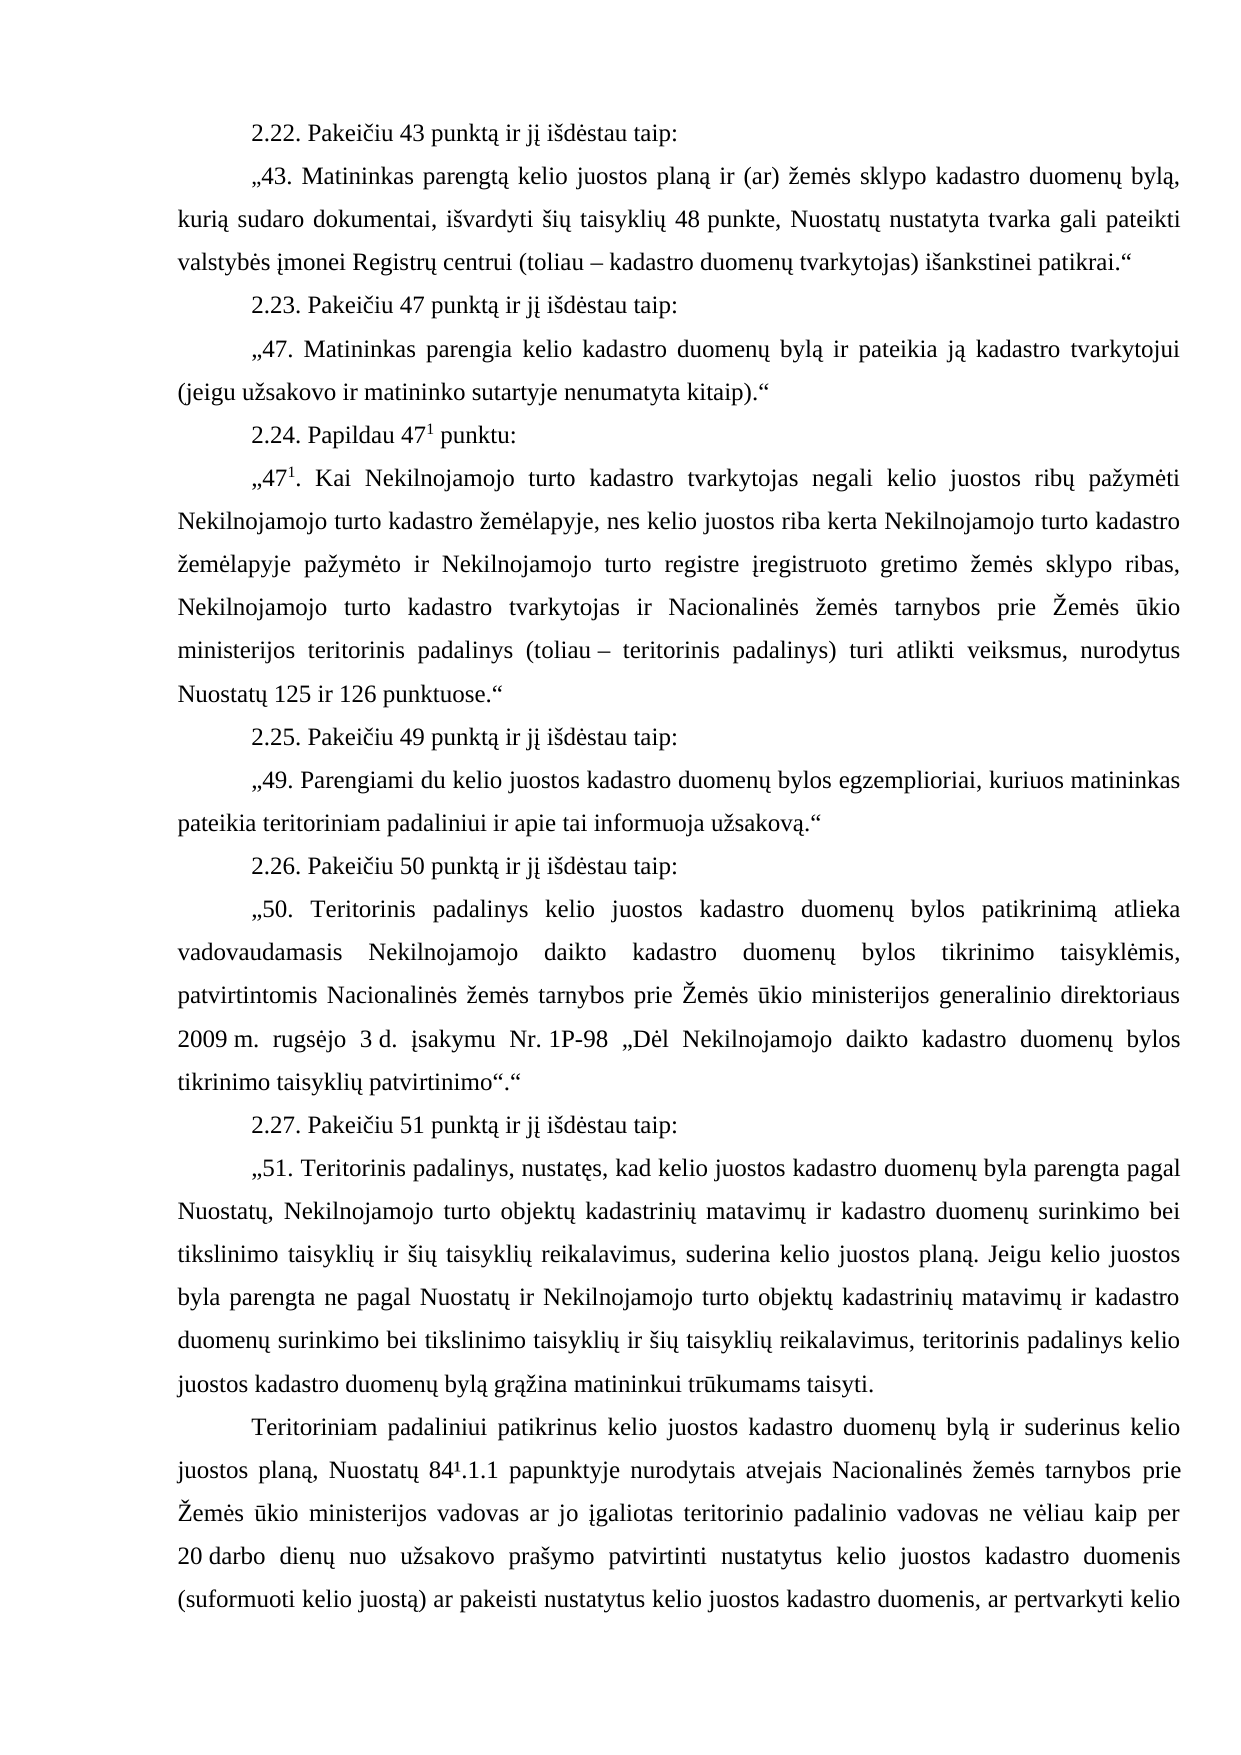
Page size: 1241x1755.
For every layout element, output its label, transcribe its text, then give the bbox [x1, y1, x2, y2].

text 2.22. Pakeičiu 43 punktą ir jį išdėstau taip: [251, 118, 1181, 147]
text „471. Kai Nekilnojamojo turto kadastro tvarkytojas negali kelio juostos ribų pažymėti Nekilnojamojo turto kadastro žemėlapyje, nes kelio juostos riba kerta Nekilnojamojo turto kadastro žemėlapyje pažymėto ir Nekilnojamojo turto registre įregistruoto gretimo žemės sklypo ribas, Nekilnojamojo turto kadastro tvarkytojas ir Nacionalinės žemės tarnybos prie Žemės ūkio ministerijos teritorinis padalinys (toliau – teritorinis padalinys) turi atlikti veiksmus, nurodytus Nuostatų 125 ir 126 punktuose.“ [177, 463, 1181, 707]
text „43. Matininkas parengtą kelio juostos planą ir (ar) žemės sklypo kadastro duomenų bylą, kurią sudaro dokumentai, išvardyti šių taisyklių 48 punkte, Nuostatų nustatyta tvarka gali pateikti valstybės įmonei Registrų centrui (toliau – kadastro duomenų tvarkytojas) išankstinei patikrai.“ [177, 161, 1181, 276]
text „47. Matininkas parengia kelio kadastro duomenų bylą ir pateikia ją kadastro tvarkytojui (jeigu užsakovo ir matininko sutartyje nenumatyta kitaip).“ [177, 334, 1181, 406]
text 2.23. Pakeičiu 47 punktą ir jį išdėstau taip: [251, 291, 1181, 319]
text 2.25. Pakeičiu 49 punktą ir jį išdėstau taip: [251, 722, 1181, 751]
text Teritoriniam padaliniui patikrinus kelio juostos kadastro duomenų bylą ir suderinus kelio juostos planą, Nuostatų 84¹.1.1 papunktyje nurodytais atvejais Nacionalinės žemės tarnybos prie Žemės ūkio ministerijos vadovas ar jo įgaliotas teritorinio padalinio vadovas ne vėliau kaip per 20 darbo dienų nuo užsakovo prašymo patvirtinti nustatytus kelio juostos kadastro duomenis (suformuoti kelio juostą) ar pakeisti nustatytus kelio juostos kadastro duomenis, ar pertvarkyti kelio [177, 1412, 1181, 1613]
text „51. Teritorinis padalinys, nustatęs, kad kelio juostos kadastro duomenų byla parengta pagal Nuostatų, Nekilnojamojo turto objektų kadastrinių matavimų ir kadastro duomenų surinkimo bei tikslinimo taisyklių ir šių taisyklių reikalavimus, suderina kelio juostos planą. Jeigu kelio juostos byla parengta ne pagal Nuostatų ir Nekilnojamojo turto objektų kadastrinių matavimų ir kadastro duomenų surinkimo bei tikslinimo taisyklių ir šių taisyklių reikalavimus, teritorinis padalinys kelio juostos kadastro duomenų bylą grąžina matininkui trūkumams taisyti. [177, 1153, 1181, 1397]
text 2.27. Pakeičiu 51 punktą ir jį išdėstau taip: [251, 1110, 1181, 1139]
text „50. Teritorinis padalinys kelio juostos kadastro duomenų bylos patikrinimą atlieka vadovaudamasis Nekilnojamojo daikto kadastro duomenų bylos tikrinimo taisyklėmis, patvirtintomis Nacionalinės žemės tarnybos prie Žemės ūkio ministerijos generalinio direktoriaus 2009 m. rugsėjo 3 d. įsakymu Nr. 1P-98 „Dėl Nekilnojamojo daikto kadastro duomenų bylos tikrinimo taisyklių patvirtinimo“.“ [177, 894, 1181, 1096]
text 2.24. Papildau 471 punktu: [251, 420, 1181, 449]
text 2.26. Pakeičiu 50 punktą ir jį išdėstau taip: [251, 851, 1181, 880]
text „49. Parengiami du kelio juostos kadastro duomenų bylos egzemplioriai, kuriuos matininkas pateikia teritoriniam padaliniui ir apie tai informuoja užsakovą.“ [177, 765, 1181, 837]
